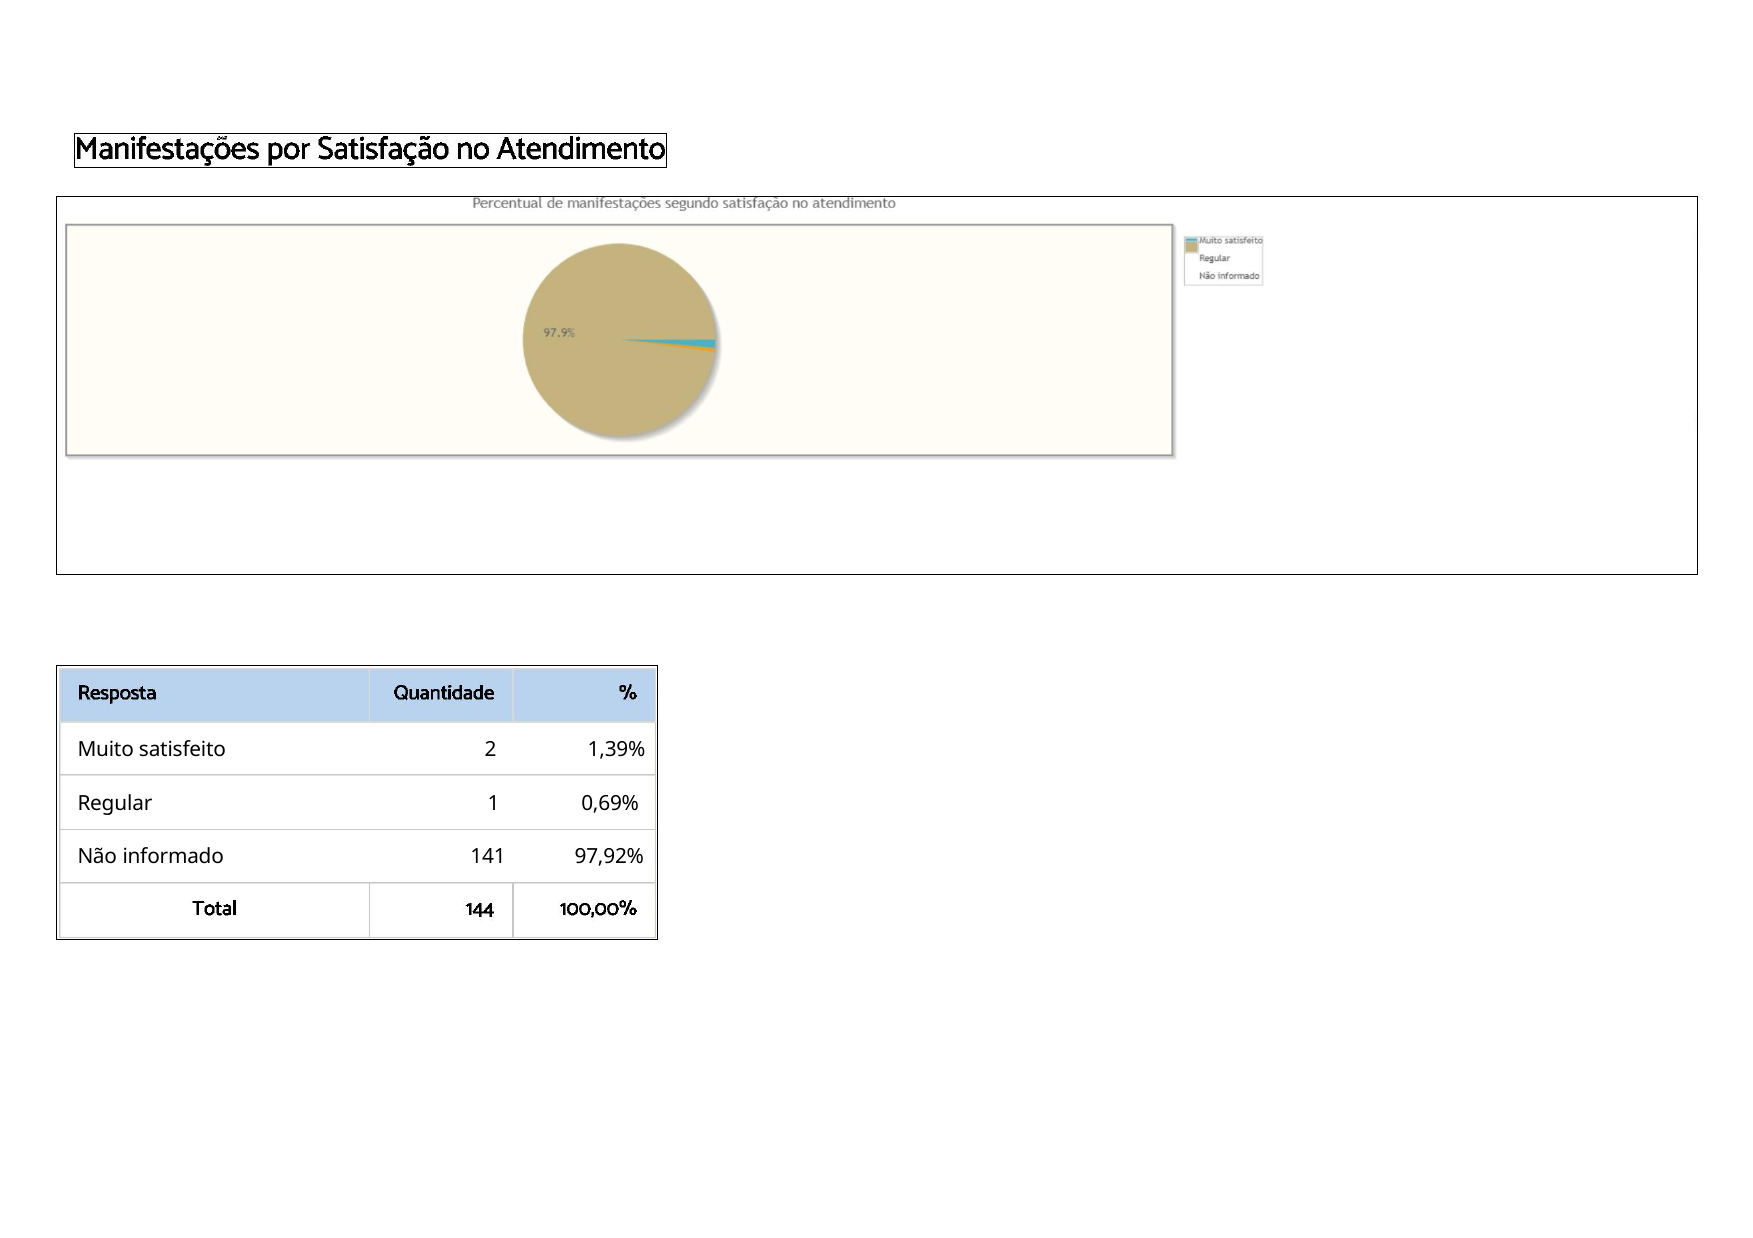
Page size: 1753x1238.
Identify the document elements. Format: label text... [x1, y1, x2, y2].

text Muito satisfeito [77, 729, 233, 763]
text 2 [484, 729, 519, 763]
picture [57, 666, 657, 939]
text 1 [487, 784, 519, 817]
text 141 [470, 837, 519, 870]
text 97,92% [574, 837, 661, 870]
picture [75, 134, 666, 167]
text Não informado [77, 837, 232, 870]
text 0,69% [581, 784, 661, 817]
text Regular [77, 784, 233, 817]
picture [57, 197, 1697, 574]
text 1,39% [587, 729, 661, 763]
